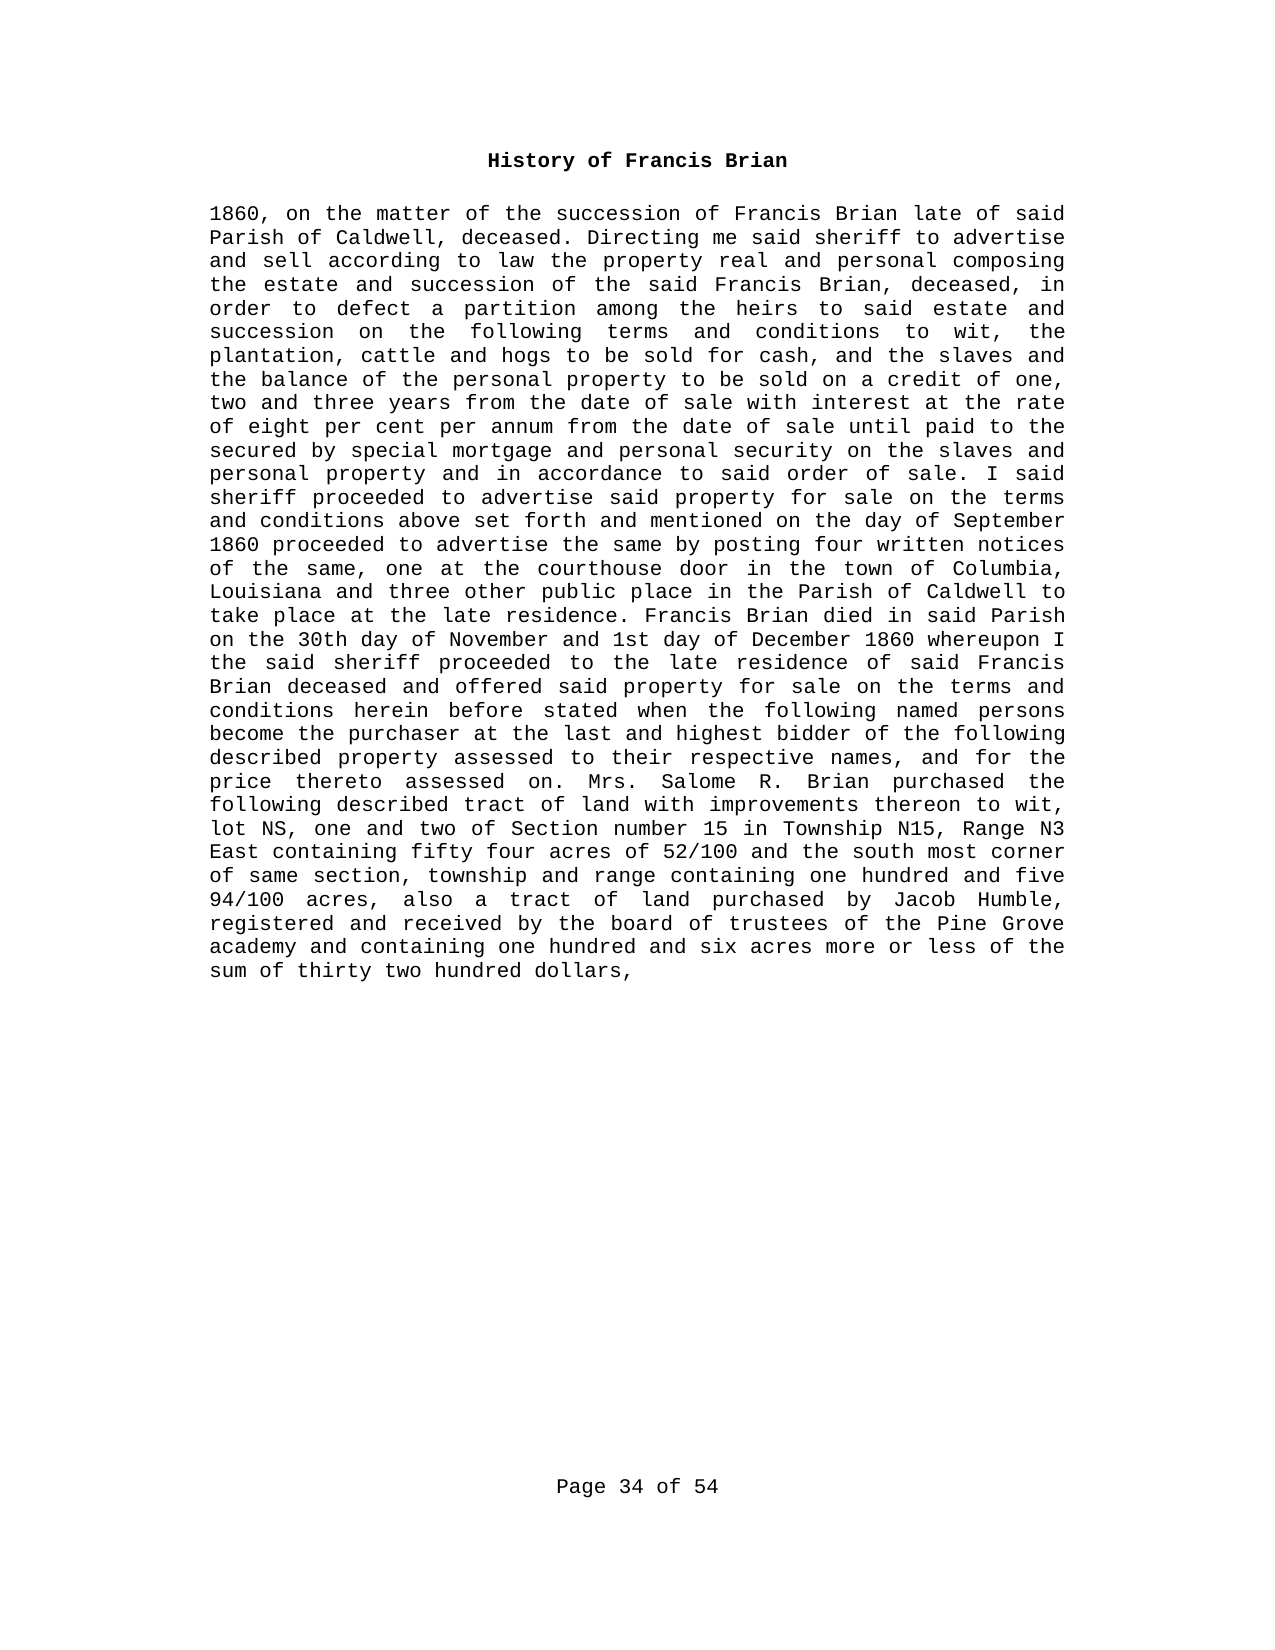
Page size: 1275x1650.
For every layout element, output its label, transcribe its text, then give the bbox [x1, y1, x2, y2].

text 1860, on the matter of the succession of Francis Brian late of said Parish of Caldwell, deceased. Directing me said sheriff to advertise and sell according to law the property real and personal composing the estate and succession of the said Francis Brian, deceased, in order to defect a partition among the heirs to said estate and succession on the following terms and conditions to wit, the plantation, cattle and hogs to be sold for cash, and the slaves and the balance of the personal property to be sold on a credit of one, two and three years from the date of sale with interest at the rate of eight per cent per annum from the date of sale until paid to the secured by special mortgage and personal security on the slaves and personal property and in accordance to said order of sale. I said sheriff proceeded to advertise said property for sale on the terms and conditions above set forth and mentioned on the day of September 1860 proceeded to advertise the same by posting four written notices of the same, one at the courthouse door in the town of Columbia, Louisiana and three other public place in the Parish of Caldwell to take place at the late residence. Francis Brian died in said Parish on the 30th day of November and 1st day of December 1860 whereupon I the said sheriff proceeded to the late residence of said Francis Brian deceased and offered said property for sale on the terms and conditions herein before stated when the following named persons become the purchaser at the last and highest bidder of the following described property assessed to their respective names, and for the price thereto assessed on. Mrs. Salome R. Brian purchased the following described tract of land with improvements thereon to wit, lot NS, one and two of Section number 15 in Township N15, Range N3 East containing fifty four acres of 52/100 and the south most corner of same section, township and range containing one hundred and five 94/100 acres, also a tract of land purchased by Jacob Humble, registered and received by the board of trustees of the Pine Grove academy and containing one hundred and six acres more or less of the sum of thirty two hundred dollars, [209, 203, 1066, 983]
